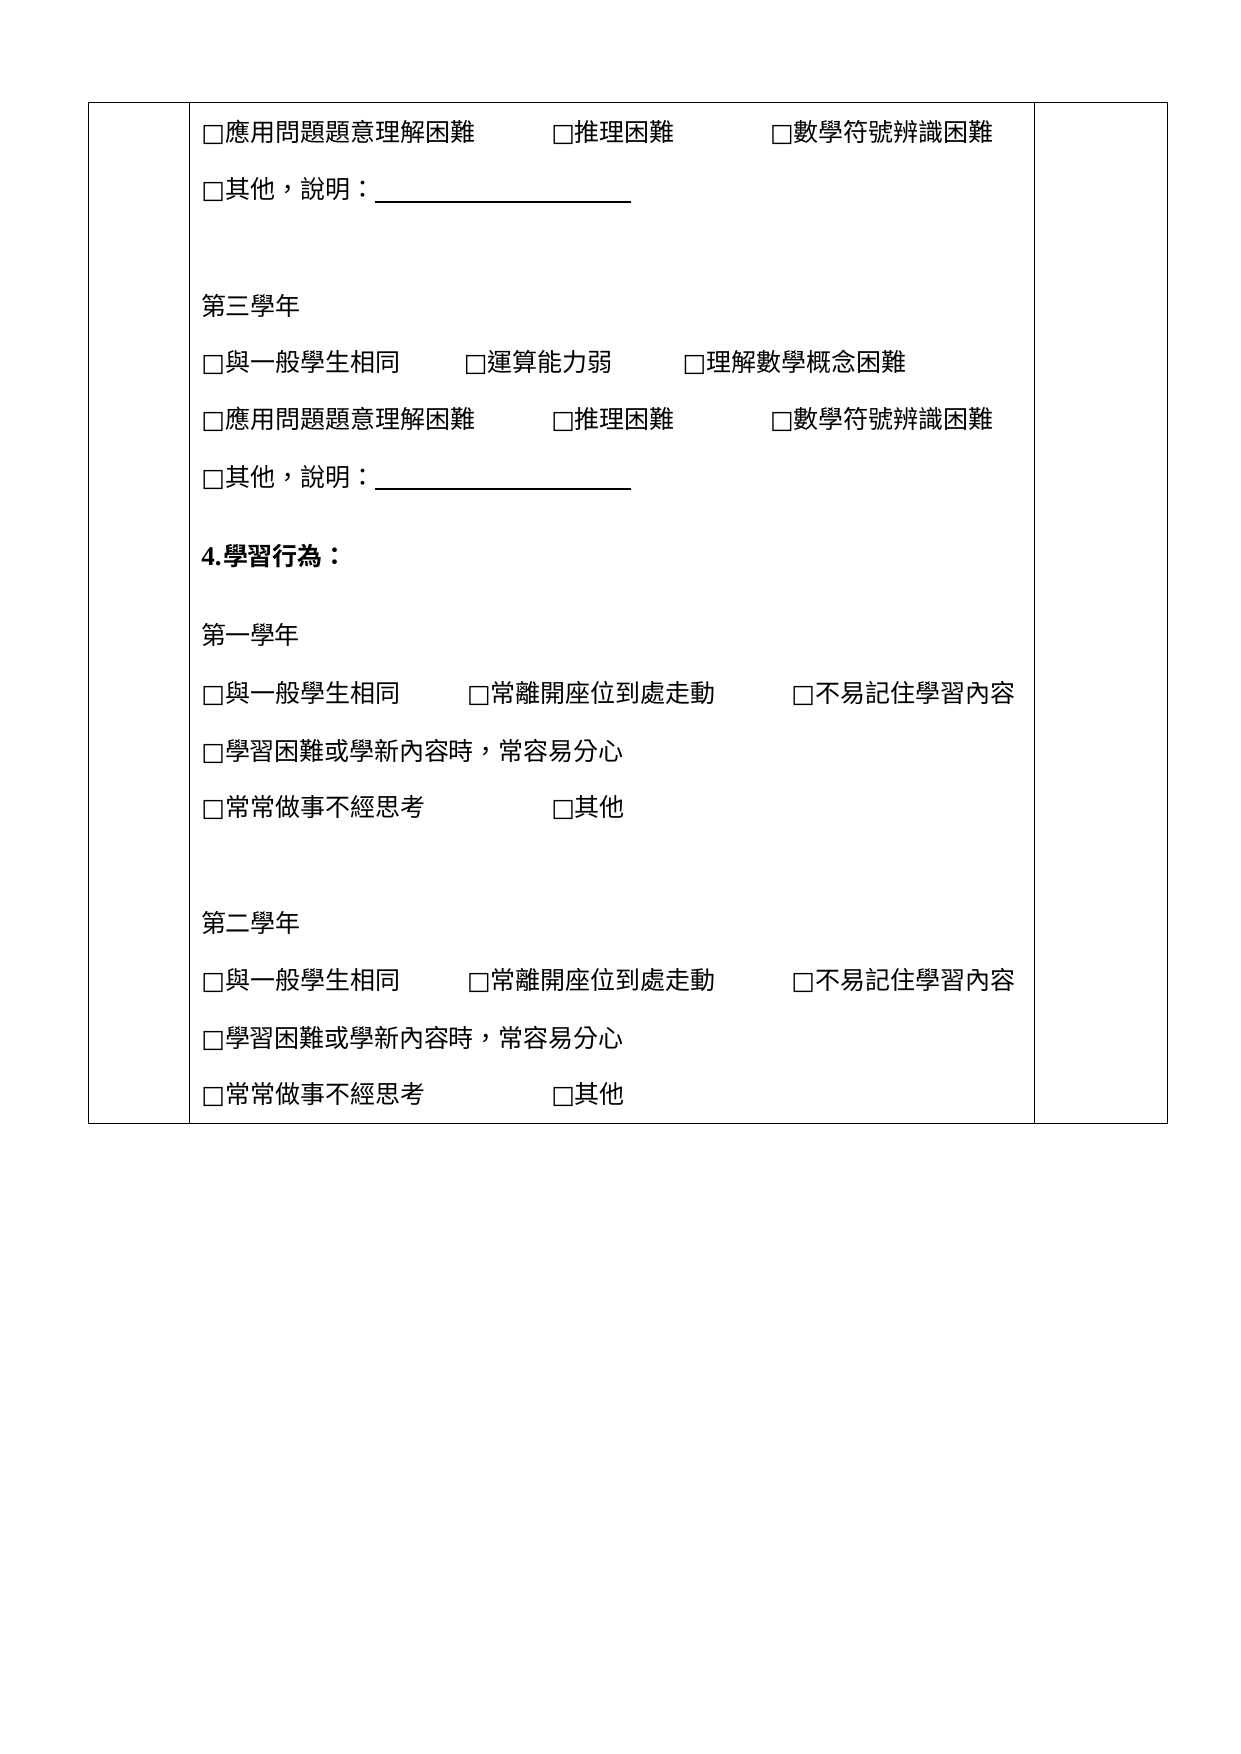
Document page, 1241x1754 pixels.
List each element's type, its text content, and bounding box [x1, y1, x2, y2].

table_header [1035, 103, 1167, 1123]
table_header [89, 103, 189, 1123]
table_header □應用問題題意理解困難 □推理困難 □數學符號辨識困難 □其他，說明： 第三學年 □與一般學生相同 □運算能力弱 □理解數學概念困難 □應用問題題意理解困難 □推理困難 □數學符號辨識困難 □其他，說明： 學習行為： 第一學年 □與一般學生相同 □常離開座位到處走動 □不易記住學習內容 □學習困難或學新內容時，常容易分心 □常常做事不經思考 □其他 第二學年 □與一般學生相同 □常離開座位到處走動 □不易記住學習內容 □學習困難或學新內容時，常容易分心 □常常做事不經思考 □其他 [190, 103, 1034, 1123]
